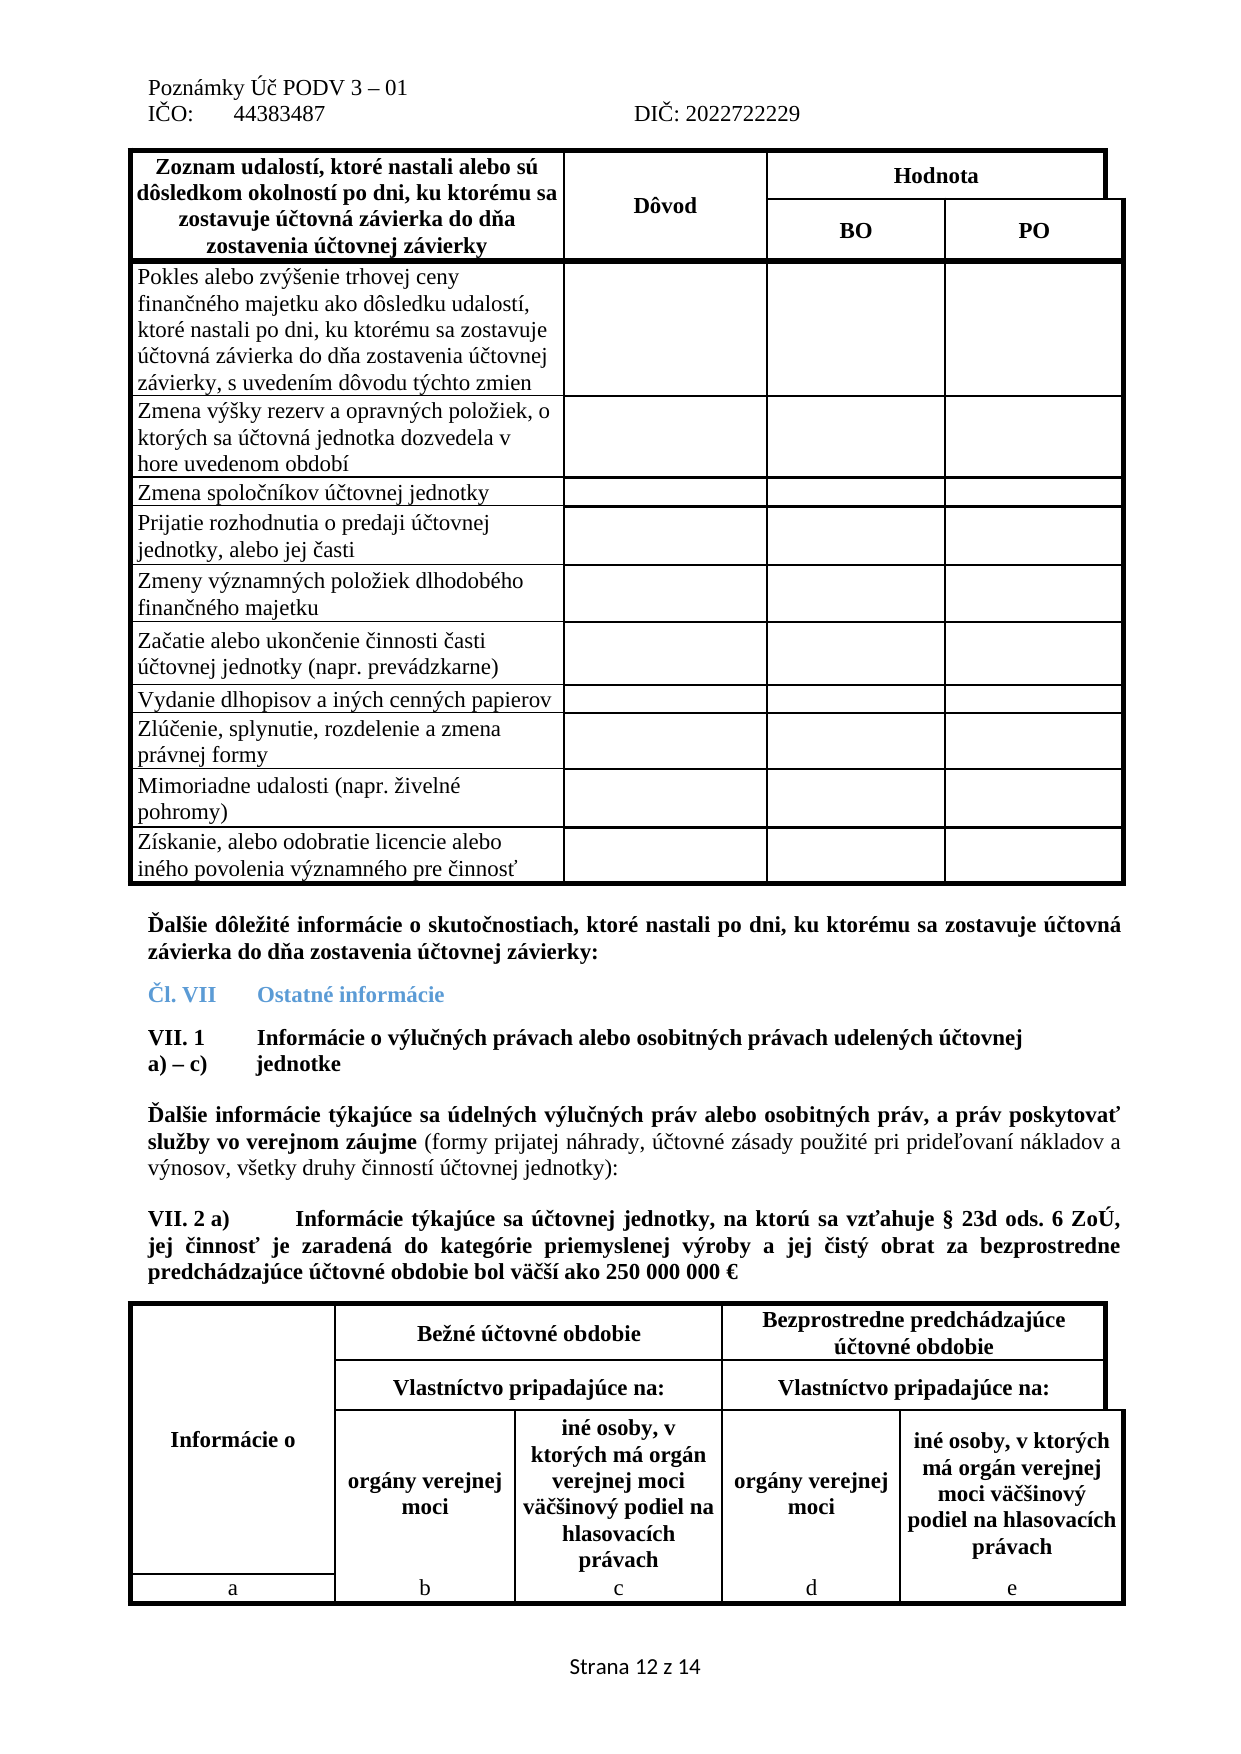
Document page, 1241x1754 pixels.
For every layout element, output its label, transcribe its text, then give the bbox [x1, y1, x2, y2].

table_cell d [723, 1573, 899, 1601]
table_cell [768, 686, 944, 712]
table_cell [565, 770, 766, 826]
table_header Hodnota [768, 153, 1103, 197]
table_cell [946, 508, 1121, 564]
table_cell iné osoby, v ktorých má orgán verejnej moci väčšinový podiel na hlasovacích právach [901, 1411, 1121, 1572]
table_cell Prijatie rozhodnutia o predaji účtovnej jednotky, alebo jej časti [133, 506, 563, 564]
table_cell b [336, 1573, 514, 1601]
table_cell [946, 623, 1121, 684]
table_cell [565, 479, 766, 505]
table_cell BO [768, 200, 944, 258]
table_cell [768, 566, 944, 621]
text VII. 1 Informácie o výlučných právach alebo osobitných právach udelených účtovnej [148, 1024, 1122, 1050]
table_cell Zmena výšky rezerv a opravných položiek, o ktorých sa účtovná jednotka dozvedela v hore uvedenom období [133, 396, 563, 476]
table_cell [565, 829, 766, 881]
table_cell Vlastníctvo pripadajúce na: [336, 1361, 721, 1409]
table_cell [946, 770, 1121, 826]
table_cell Zmeny významných položiek dlhodobého finančného majetku [133, 565, 563, 621]
table_cell orgány verejnej moci [723, 1411, 899, 1572]
table_cell [565, 566, 766, 621]
table_cell Vlastníctvo pripadajúce na: [723, 1361, 1103, 1409]
table_cell [565, 623, 766, 684]
table_header Informácie o [133, 1306, 334, 1572]
table_cell c [516, 1573, 721, 1601]
table_cell [768, 623, 944, 684]
table_cell iné osoby, v ktorých má orgán verejnej moci väčšinový podiel na hlasovacích právach [516, 1411, 721, 1572]
table_cell Získanie, alebo odobratie licencie alebo iného povolenia významného pre činnosť [133, 828, 563, 881]
table_cell Vydanie dlhopisov a iných cenných papierov [133, 685, 563, 712]
table_cell [946, 479, 1121, 505]
table_cell [1108, 1359, 1113, 1409]
table_header Dôvod [565, 153, 766, 258]
table_header Zoznam udalostí, ktoré nastali alebo sú dôsledkom okolností po dni, ku ktorému sa zostavuje účtovná závierka do dňa zostavenia účtovnej závierky [133, 153, 563, 258]
table_cell [565, 714, 766, 768]
table_header [1113, 148, 1123, 197]
table_cell [946, 686, 1121, 712]
table_cell Zlúčenie, splynutie, rozdelenie a zmena právnej formy [133, 713, 563, 768]
table_cell Mimoriadne udalosti (napr. živelné pohromy) [133, 769, 563, 826]
table_cell [946, 566, 1121, 621]
table_cell [768, 479, 944, 505]
text Čl. VII Ostatné informácie [148, 981, 1122, 1007]
text a) – c) jednotke [148, 1050, 1122, 1076]
table_cell [768, 264, 944, 395]
table_cell PO [946, 200, 1121, 258]
table_cell [946, 829, 1121, 881]
table_cell Zmena spoločníkov účtovnej jednotky [133, 478, 563, 505]
table_cell [565, 397, 766, 476]
table_cell [768, 829, 944, 881]
table_cell [768, 770, 944, 826]
table_cell [565, 264, 766, 395]
table_cell a [133, 1575, 334, 1601]
table_cell [946, 264, 1121, 395]
table_header [1108, 148, 1113, 197]
text Ďalšie informácie týkajúce sa údelných výlučných práv alebo osobitných práv, a práv poskytovať služby vo verejnom záujme (formy prijatej náhrady, účtovné zásady použité pri prideľovaní nákladov a výnosov, všetky druhy činností účtovnej jednotky): [148, 1101, 1122, 1181]
table_cell Začatie alebo ukončenie činnosti časti účtovnej jednotky (napr. prevádzkarne) [133, 622, 563, 684]
table_cell [565, 508, 766, 564]
table_header Bežné účtovné obdobie [336, 1306, 721, 1359]
table_cell [946, 714, 1121, 768]
table_cell [768, 714, 944, 768]
table_cell orgány verejnej moci [336, 1411, 514, 1572]
table_cell [768, 508, 944, 564]
table_cell [946, 397, 1121, 476]
text Ďalšie dôležité informácie o skutočnostiach, ktoré nastali po dni, ku ktorému sa zostavuje účtovná závierka do dňa zostavenia účtovnej závierky: [148, 911, 1122, 964]
table_cell [1113, 1359, 1123, 1409]
table_header Bezprostredne predchádzajúce účtovné obdobie [723, 1306, 1103, 1359]
table_cell [768, 397, 944, 476]
table_cell [565, 686, 766, 712]
table_header [1113, 1301, 1123, 1359]
text VII. 2 a) Informácie týkajúce sa účtovnej jednotky, na ktorú sa vzťahuje § 23d ods. 6 ZoÚ, jej činnosť je zaradená do kategórie priemyslenej výroby a jej čistý obrat za bezprostredne predchádzajúce účtovné obdobie bol väčší ako 250 000 000 € [148, 1206, 1122, 1284]
table_header [1108, 1301, 1113, 1359]
table_cell Pokles alebo zvýšenie trhovej ceny finančného majetku ako dôsledku udalostí, ktoré nastali po dni, ku ktorému sa zostavuje účtovná závierka do dňa zostavenia účtovnej závierky, s uvedením dôvodu týchto zmien [133, 264, 563, 395]
table_cell e [901, 1573, 1121, 1601]
